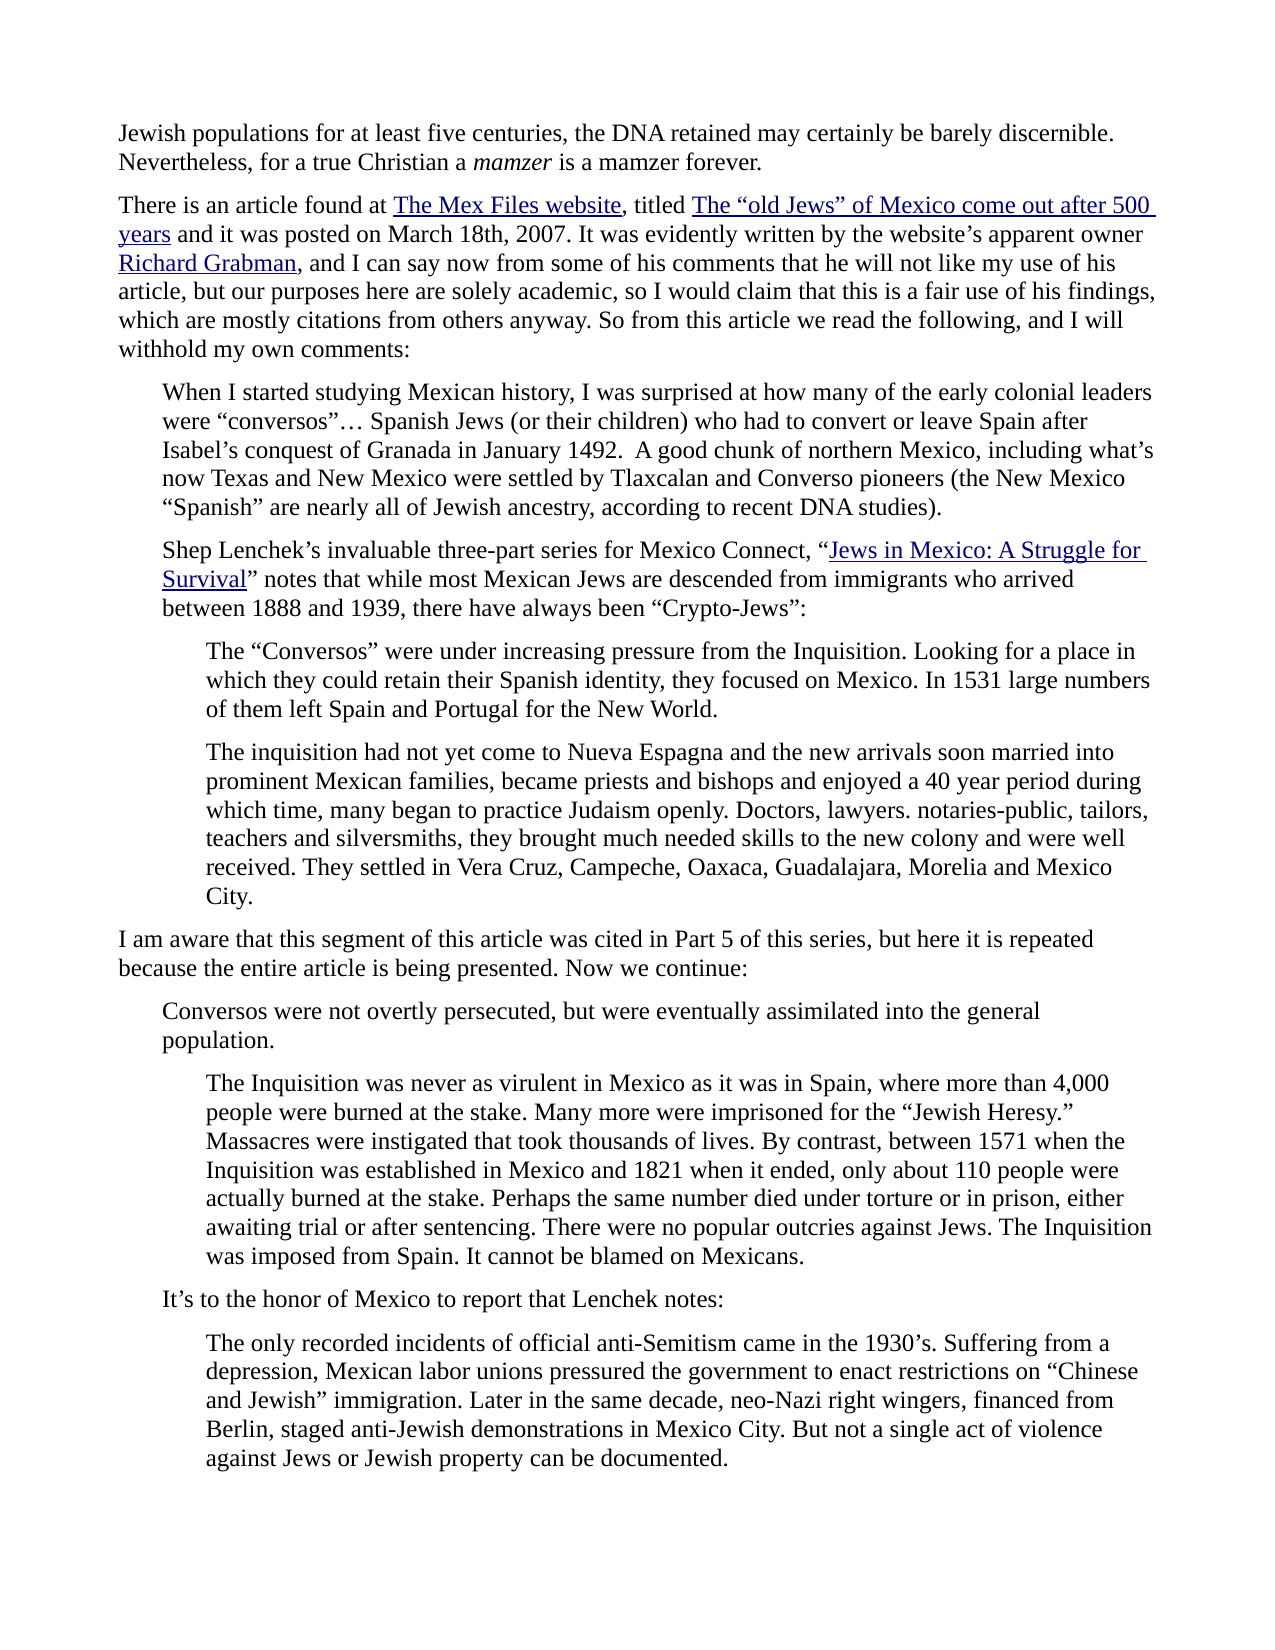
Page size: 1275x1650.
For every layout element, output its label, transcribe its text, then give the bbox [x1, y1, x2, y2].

text Conversos were not overtly persecuted, but were eventually assimilated into the general population. [162, 996, 1157, 1054]
text Jewish populations for at least five centuries, the DNA retained may certainly be barely discernible. Nevertheless, for a true Christian a mamzer is a mamzer forever. [118, 118, 1157, 176]
text The inquisition had not yet come to Nueva Espagna and the new arrivals soon married into prominent Mexican families, became priests and bishops and enjoyed a 40 year period during which time, many began to practice Judaism openly. Doctors, lawyers. notaries-public, tailors, teachers and silversmiths, they brought much needed skills to the new colony and were well received. They settled in Vera Cruz, Campeche, Oaxaca, Guadalajara, Morelia and Mexico City. [206, 737, 1157, 910]
text The only recorded incidents of official anti-Semitism came in the 1930’s. Suffering from a depression, Mexican labor unions pressured the government to enact restrictions on “Chinese and Jewish” immigration. Later in the same decade, neo-Nazi right wingers, financed from Berlin, staged anti-Jewish demonstrations in Mexico City. But not a single act of violence against Jews or Jewish property can be documented. [206, 1328, 1157, 1471]
text It’s to the honor of Mexico to report that Lenchek notes: [162, 1284, 1157, 1313]
text There is an article found at The Mex Files website, titled The “old Jews” of Mexico come out after 500 years and it was posted on March 18th, 2007. It was evidently written by the website’s apparent owner Richard Grabman, and I can say now from some of his comments that he will not like my use of his article, but our purposes here are solely academic, so I would claim that this is a fair use of his findings, which are mostly citations from others anyway. So from this article we read the following, and I will withhold my own comments: [118, 190, 1157, 363]
text The “Conversos” were under increasing pressure from the Inquisition. Looking for a place in which they could retain their Spanish identity, they focused on Mexico. In 1531 large numbers of them left Spain and Portugal for the New World. [206, 636, 1157, 723]
text When I started studying Mexican history, I was surprised at how many of the early colonial leaders were “conversos”… Spanish Jews (or their children) who had to convert or leave Spain after Isabel’s conquest of Granada in January 1492. A good chunk of northern Mexico, including what’s now Texas and New Mexico were settled by Tlaxcalan and Converso pioneers (the New Mexico “Spanish” are nearly all of Jewish ancestry, according to recent DNA studies). [162, 377, 1157, 521]
text Shep Lenchek’s invaluable three-part series for Mexico Connect, “Jews in Mexico: A Struggle for Survival” notes that while most Mexican Jews are descended from immigrants who arrived between 1888 and 1939, there have always been “Crypto-Jews”: [162, 536, 1157, 622]
text The Inquisition was never as virulent in Mexico as it was in Spain, where more than 4,000 people were burned at the stake. Many more were imprisoned for the “Jewish Heresy.” Massacres were instigated that took thousands of lives. By contrast, between 1571 when the Inquisition was established in Mexico and 1821 when it ended, only about 110 people were actually burned at the stake. Perhaps the same number died under torture or in prison, either awaiting trial or after sentencing. There were no popular outcries against Jews. The Inquisition was imposed from Spain. It cannot be blamed on Mexicans. [206, 1068, 1157, 1270]
text I am aware that this segment of this article was cited in Part 5 of this series, but here it is repeated because the entire article is being presented. Now we continue: [118, 924, 1157, 982]
